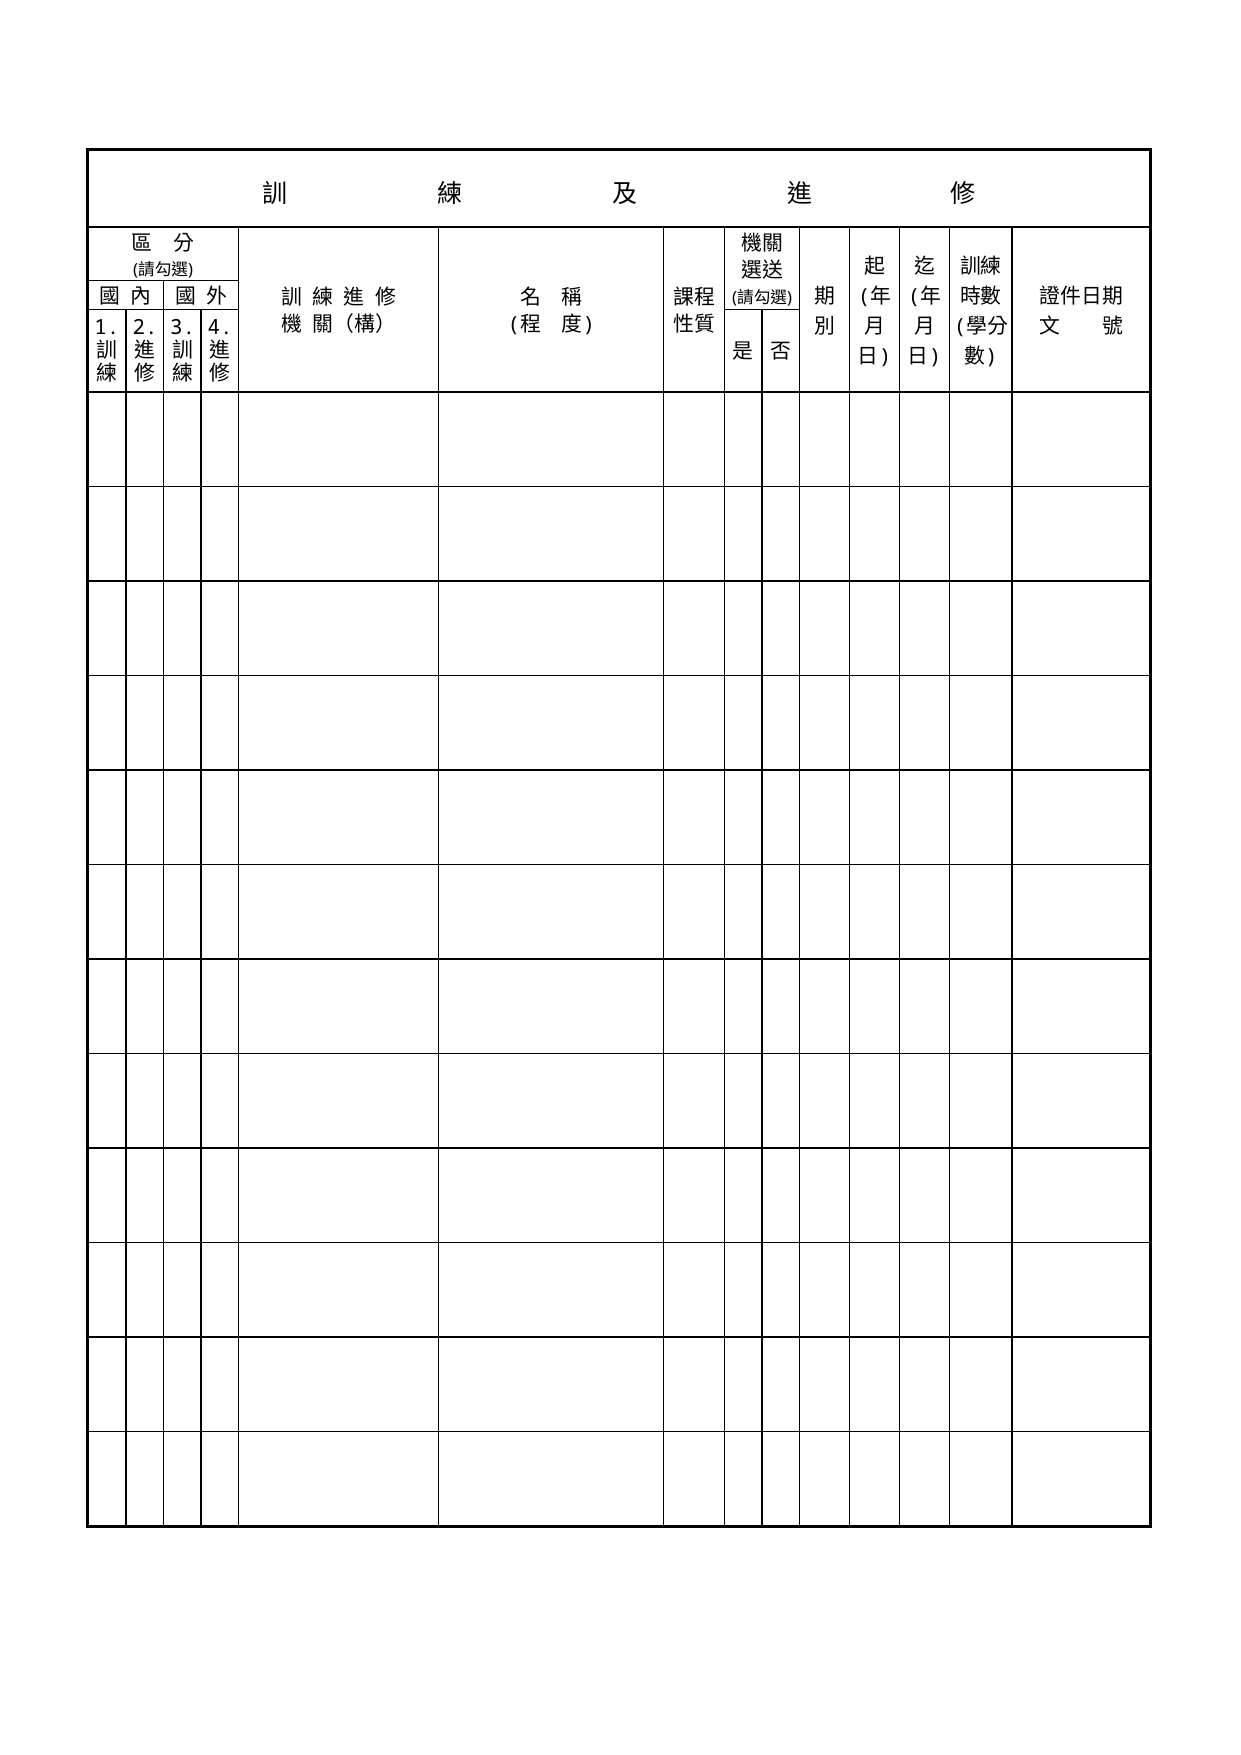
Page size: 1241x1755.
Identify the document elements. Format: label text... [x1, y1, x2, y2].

table_cell [439, 1054, 663, 1147]
table_cell [89, 1432, 125, 1525]
table_cell [127, 865, 163, 958]
table_cell [850, 393, 899, 486]
table_cell 課程 性質 [664, 228, 724, 391]
table_cell [202, 582, 238, 675]
table_cell [763, 393, 799, 486]
table_cell [763, 1054, 799, 1147]
table_cell [800, 676, 849, 769]
table_cell [850, 771, 899, 864]
table_cell [800, 1149, 849, 1242]
table_cell [900, 393, 949, 486]
table_cell [202, 1432, 238, 1525]
table_cell [239, 1149, 438, 1242]
table_cell [1013, 1054, 1149, 1147]
table_cell [664, 960, 724, 1053]
table_cell [725, 487, 761, 580]
table_cell [725, 393, 761, 486]
table_cell [89, 960, 125, 1053]
table_cell [164, 1338, 200, 1431]
table_cell [800, 1338, 849, 1431]
table_cell [127, 582, 163, 675]
table_cell [239, 676, 438, 769]
table_cell [725, 1054, 761, 1147]
table_cell [763, 582, 799, 675]
table_cell [950, 487, 1011, 580]
table_cell [725, 676, 761, 769]
table_cell [725, 1149, 761, 1242]
table_cell 是 [725, 310, 761, 391]
table_cell [164, 771, 200, 864]
table_cell [439, 1432, 663, 1525]
table_cell [127, 960, 163, 1053]
table_cell [850, 1054, 899, 1147]
table_cell [900, 771, 949, 864]
table_cell [164, 1054, 200, 1147]
table_cell [763, 1338, 799, 1431]
table_cell [763, 865, 799, 958]
table_cell 1.訓練 [89, 310, 125, 391]
table_cell [164, 1432, 200, 1525]
table_cell [664, 1054, 724, 1147]
table_cell [900, 582, 949, 675]
table_cell [127, 1149, 163, 1242]
table_cell 2.進修 [127, 310, 163, 391]
table_cell [439, 1338, 663, 1431]
table_cell 起 (年 月 日) [850, 228, 899, 391]
table_cell [763, 676, 799, 769]
table_cell [89, 582, 125, 675]
table_cell 3.訓練 [164, 310, 200, 391]
table_cell [900, 1432, 949, 1525]
table_cell [164, 487, 200, 580]
table_cell [850, 960, 899, 1053]
table_cell [763, 771, 799, 864]
table_cell [127, 1432, 163, 1525]
table_cell [950, 1432, 1011, 1525]
table_cell [800, 960, 849, 1053]
table_cell [950, 865, 1011, 958]
table_cell [800, 487, 849, 580]
table_cell [950, 676, 1011, 769]
table_cell [664, 771, 724, 864]
table_cell [164, 865, 200, 958]
table_cell [950, 582, 1011, 675]
table_cell [202, 960, 238, 1053]
table_cell [800, 1432, 849, 1525]
table_cell [725, 1432, 761, 1525]
table_cell [763, 487, 799, 580]
table_cell [127, 1338, 163, 1431]
table_cell [900, 1054, 949, 1147]
table_cell 名 稱 (程 度) [439, 228, 663, 391]
table_cell [439, 960, 663, 1053]
table_cell [850, 676, 899, 769]
table_cell [850, 1149, 899, 1242]
table_cell [239, 393, 438, 486]
table_cell [439, 771, 663, 864]
table_cell [850, 1432, 899, 1525]
table_cell [439, 393, 663, 486]
table_cell [800, 582, 849, 675]
table_cell [950, 1243, 1011, 1336]
table_cell [127, 676, 163, 769]
table_cell [164, 1149, 200, 1242]
table_cell [89, 393, 125, 486]
table_cell [1013, 1243, 1149, 1336]
table_cell [1013, 582, 1149, 675]
table_cell [900, 676, 949, 769]
table_cell [950, 960, 1011, 1053]
table_cell [239, 1243, 438, 1336]
table_cell [127, 487, 163, 580]
table_cell [763, 1243, 799, 1336]
table_cell [89, 1243, 125, 1336]
table_cell [950, 771, 1011, 864]
table_cell [1013, 393, 1149, 486]
table_cell [664, 1432, 724, 1525]
table_cell [164, 393, 200, 486]
table_cell [439, 865, 663, 958]
table_cell [664, 582, 724, 675]
table_cell [202, 393, 238, 486]
table_cell [239, 1338, 438, 1431]
table_cell [664, 487, 724, 580]
table_cell [763, 1149, 799, 1242]
table_cell [725, 865, 761, 958]
table_cell [900, 960, 949, 1053]
table_cell [800, 1243, 849, 1336]
table_cell [164, 582, 200, 675]
table_cell [725, 960, 761, 1053]
table_cell [127, 771, 163, 864]
table_cell [850, 865, 899, 958]
table_cell [89, 1149, 125, 1242]
table_cell 證件日期 文 號 [1013, 228, 1149, 391]
table_cell [239, 960, 438, 1053]
table_cell 機關 選送 (請勾選) [725, 228, 799, 308]
table_cell [800, 393, 849, 486]
table_cell 期 別 [800, 228, 849, 391]
table_cell [850, 1243, 899, 1336]
table_cell [239, 1054, 438, 1147]
table_header 訓 練 及 進 修 [89, 151, 1149, 226]
table_cell [800, 865, 849, 958]
table_cell [164, 676, 200, 769]
table_cell [202, 1243, 238, 1336]
table_cell [664, 676, 724, 769]
table_cell [127, 1054, 163, 1147]
table_cell [850, 487, 899, 580]
table_cell [1013, 960, 1149, 1053]
table_cell [763, 1432, 799, 1525]
table_cell [725, 1243, 761, 1336]
table_cell 國 外 [164, 281, 238, 308]
table_cell 迄 (年 月 日) [900, 228, 949, 391]
table_cell [900, 1338, 949, 1431]
table_cell [202, 676, 238, 769]
table_cell [89, 487, 125, 580]
table_cell [950, 1338, 1011, 1431]
table_cell [850, 582, 899, 675]
table_cell [950, 393, 1011, 486]
table_cell [202, 771, 238, 864]
table_cell [127, 1243, 163, 1336]
table_cell 國 內 [89, 281, 163, 308]
table_cell [800, 1054, 849, 1147]
table_cell [439, 1149, 663, 1242]
table_cell [202, 1149, 238, 1242]
table_cell 訓練 時數(學分數) [950, 228, 1011, 391]
table_cell [664, 1338, 724, 1431]
table_cell [89, 1338, 125, 1431]
table_cell [664, 1243, 724, 1336]
table_cell [439, 582, 663, 675]
table_cell [164, 1243, 200, 1336]
table_cell [900, 1149, 949, 1242]
table_cell [1013, 771, 1149, 864]
table_cell [239, 487, 438, 580]
table_cell [1013, 1149, 1149, 1242]
table_cell [725, 582, 761, 675]
table_cell [664, 1149, 724, 1242]
table_cell [239, 771, 438, 864]
table_cell [239, 1432, 438, 1525]
table_cell [164, 960, 200, 1053]
table_cell [725, 1338, 761, 1431]
table_cell [664, 865, 724, 958]
table_cell [900, 1243, 949, 1336]
table_cell [664, 393, 724, 486]
table_cell [1013, 487, 1149, 580]
table_cell [1013, 865, 1149, 958]
table_cell [950, 1149, 1011, 1242]
table_cell [202, 865, 238, 958]
table_cell [1013, 676, 1149, 769]
table_cell [202, 1338, 238, 1431]
table_cell [89, 676, 125, 769]
table_cell [239, 582, 438, 675]
table_cell [900, 865, 949, 958]
table_cell [439, 676, 663, 769]
table_cell [89, 1054, 125, 1147]
table_cell [127, 393, 163, 486]
table_cell 否 [763, 310, 799, 391]
table_cell [202, 487, 238, 580]
table_cell [950, 1054, 1011, 1147]
table_cell 4.進修 [202, 310, 238, 391]
table_cell [239, 865, 438, 958]
table_cell 區 分 (請勾選) [89, 228, 238, 280]
table_cell [89, 865, 125, 958]
table_cell [763, 960, 799, 1053]
table_cell [850, 1338, 899, 1431]
table_cell [800, 771, 849, 864]
table_cell [439, 487, 663, 580]
table_cell 訓 練 進 修 機 關（構） [239, 228, 438, 391]
table_cell [1013, 1432, 1149, 1525]
table_cell [1013, 1338, 1149, 1431]
table_cell [439, 1243, 663, 1336]
table_cell [202, 1054, 238, 1147]
table_cell [900, 487, 949, 580]
table_cell [89, 771, 125, 864]
table_cell [725, 771, 761, 864]
